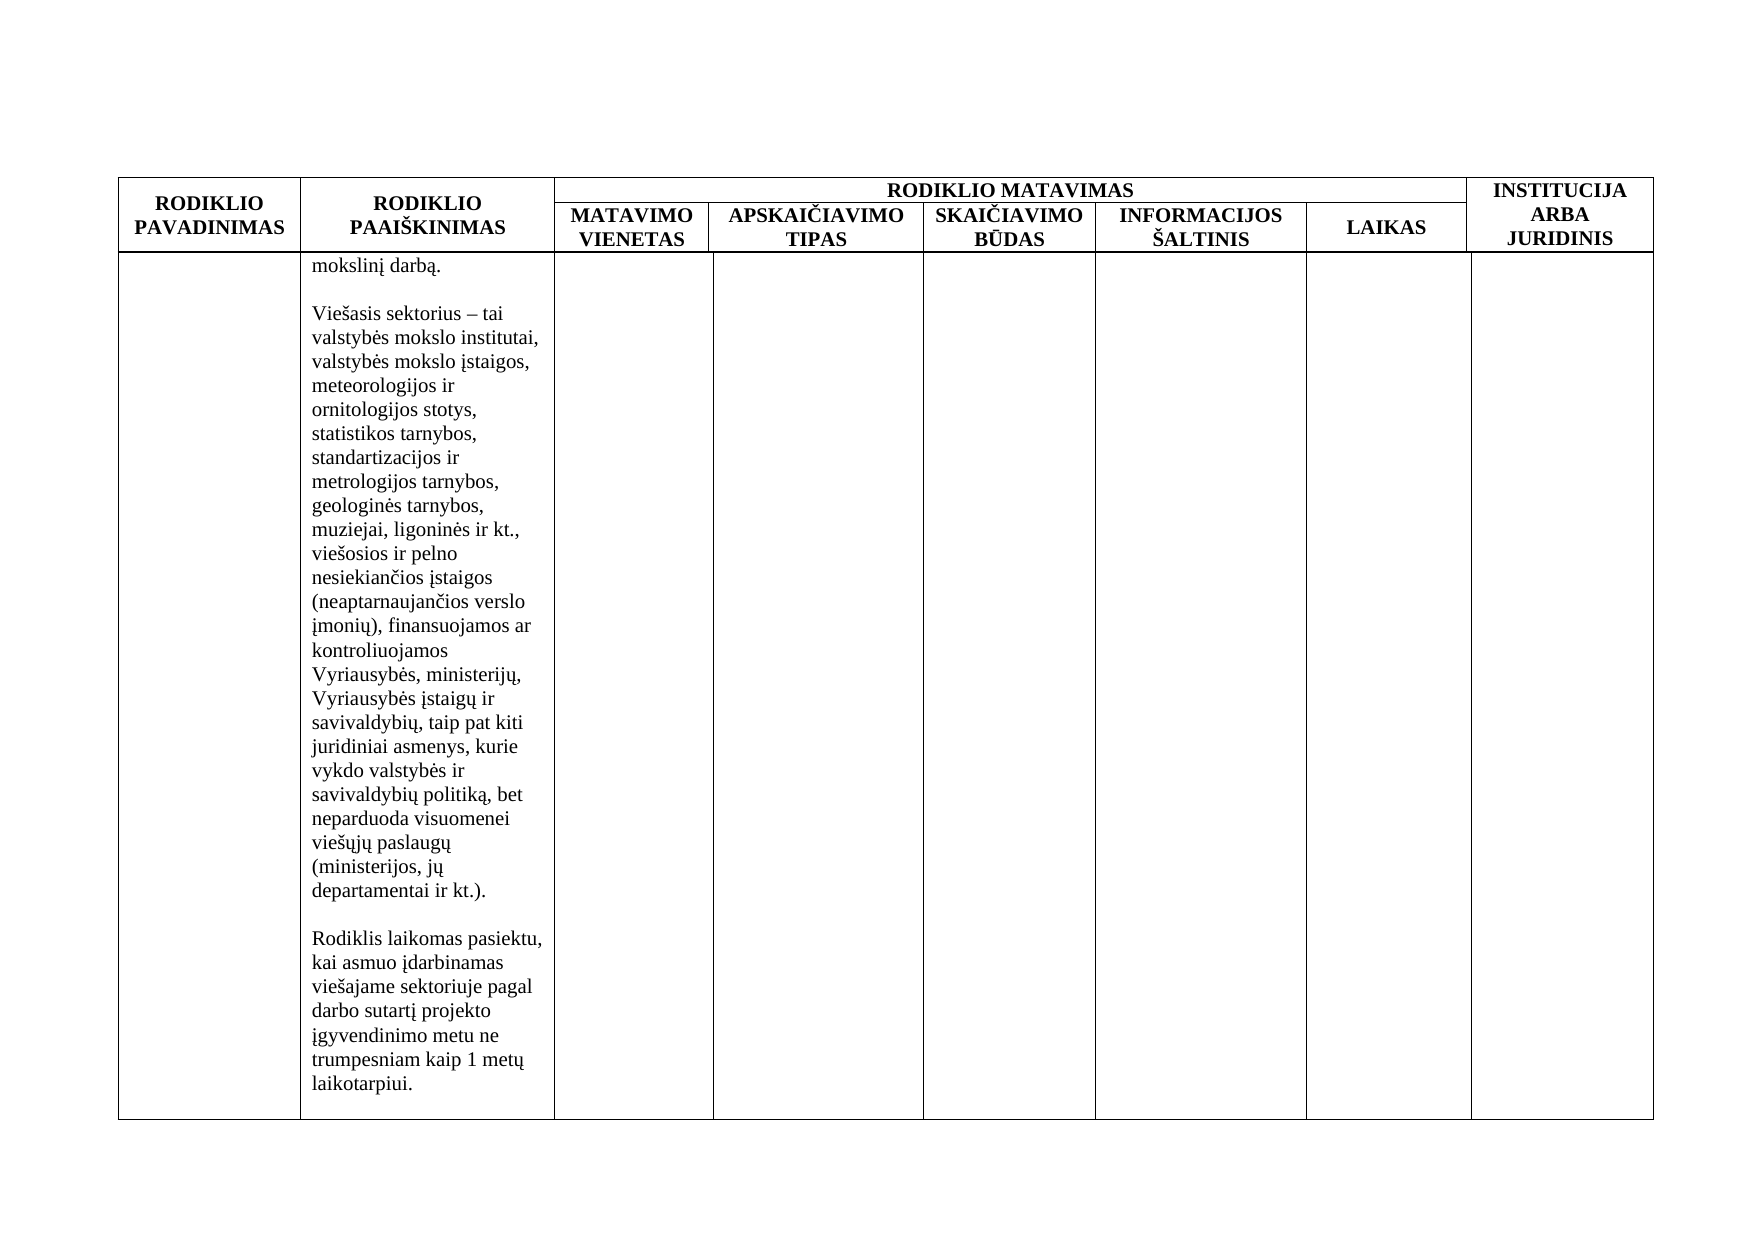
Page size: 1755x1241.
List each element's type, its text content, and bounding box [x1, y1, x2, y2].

table_header RODIKLIO MATAVIMAS [555, 178, 1466, 202]
table_cell INFORMACIJOS ŠALTINIS [1096, 203, 1306, 251]
table_header RODIKLIO PAAIŠKINIMAS [301, 178, 554, 251]
table_cell [1307, 253, 1471, 1119]
table_cell [1096, 253, 1306, 1119]
table_header Institucija arba juridinis asmuo, atsakingi už informacijos pateikimą įI ir (ar) tI ir (ar) vI [1467, 178, 1653, 251]
table_header RODIKLIO PAVADINIMAS [119, 178, 300, 251]
table_cell [924, 253, 1095, 1119]
table_cell MATAVIMO VIENETAS [555, 203, 708, 251]
table_cell LAIKAS [1307, 203, 1466, 251]
table_cell [714, 253, 923, 1119]
table_cell [555, 253, 713, 1119]
table_cell SKAIČIAVIMO BŪDAS [924, 203, 1095, 251]
table_cell mokslinį darbą. Viešasis sektorius – tai valstybės mokslo institutai, valstybės mokslo įstaigos, meteorologijos ir ornitologijos stotys, statistikos tarnybos, standartizacijos ir metrologijos tarnybos, geologinės tarnybos, muziejai, ligoninės ir kt., viešosios ir pelno nesiekiančios įstaigos (neaptarnaujančios verslo įmonių), finansuojamos ar kontroliuojamos Vyriausybės, ministerijų, Vyriausybės įstaigų ir savivaldybių, taip pat kiti juridiniai asmenys, kurie vykdo valstybės ir savivaldybių politiką, bet neparduoda visuomenei viešųjų paslaugų (ministerijos, jų departamentai ir kt.). Rodiklis laikomas pasiektu, kai asmuo įdarbinamas viešajame sektoriuje pagal darbo sutartį projekto įgyvendinimo metu ne trumpesniam kaip 1 metų laikotarpiui. [301, 253, 554, 1119]
table_cell Už rodiklio pasiekimą atsakingas projekto vykdytojas. [1472, 253, 1653, 1119]
table_cell APSKAIČIAVIMO TIPAS [709, 203, 923, 251]
table_cell [119, 253, 300, 1119]
